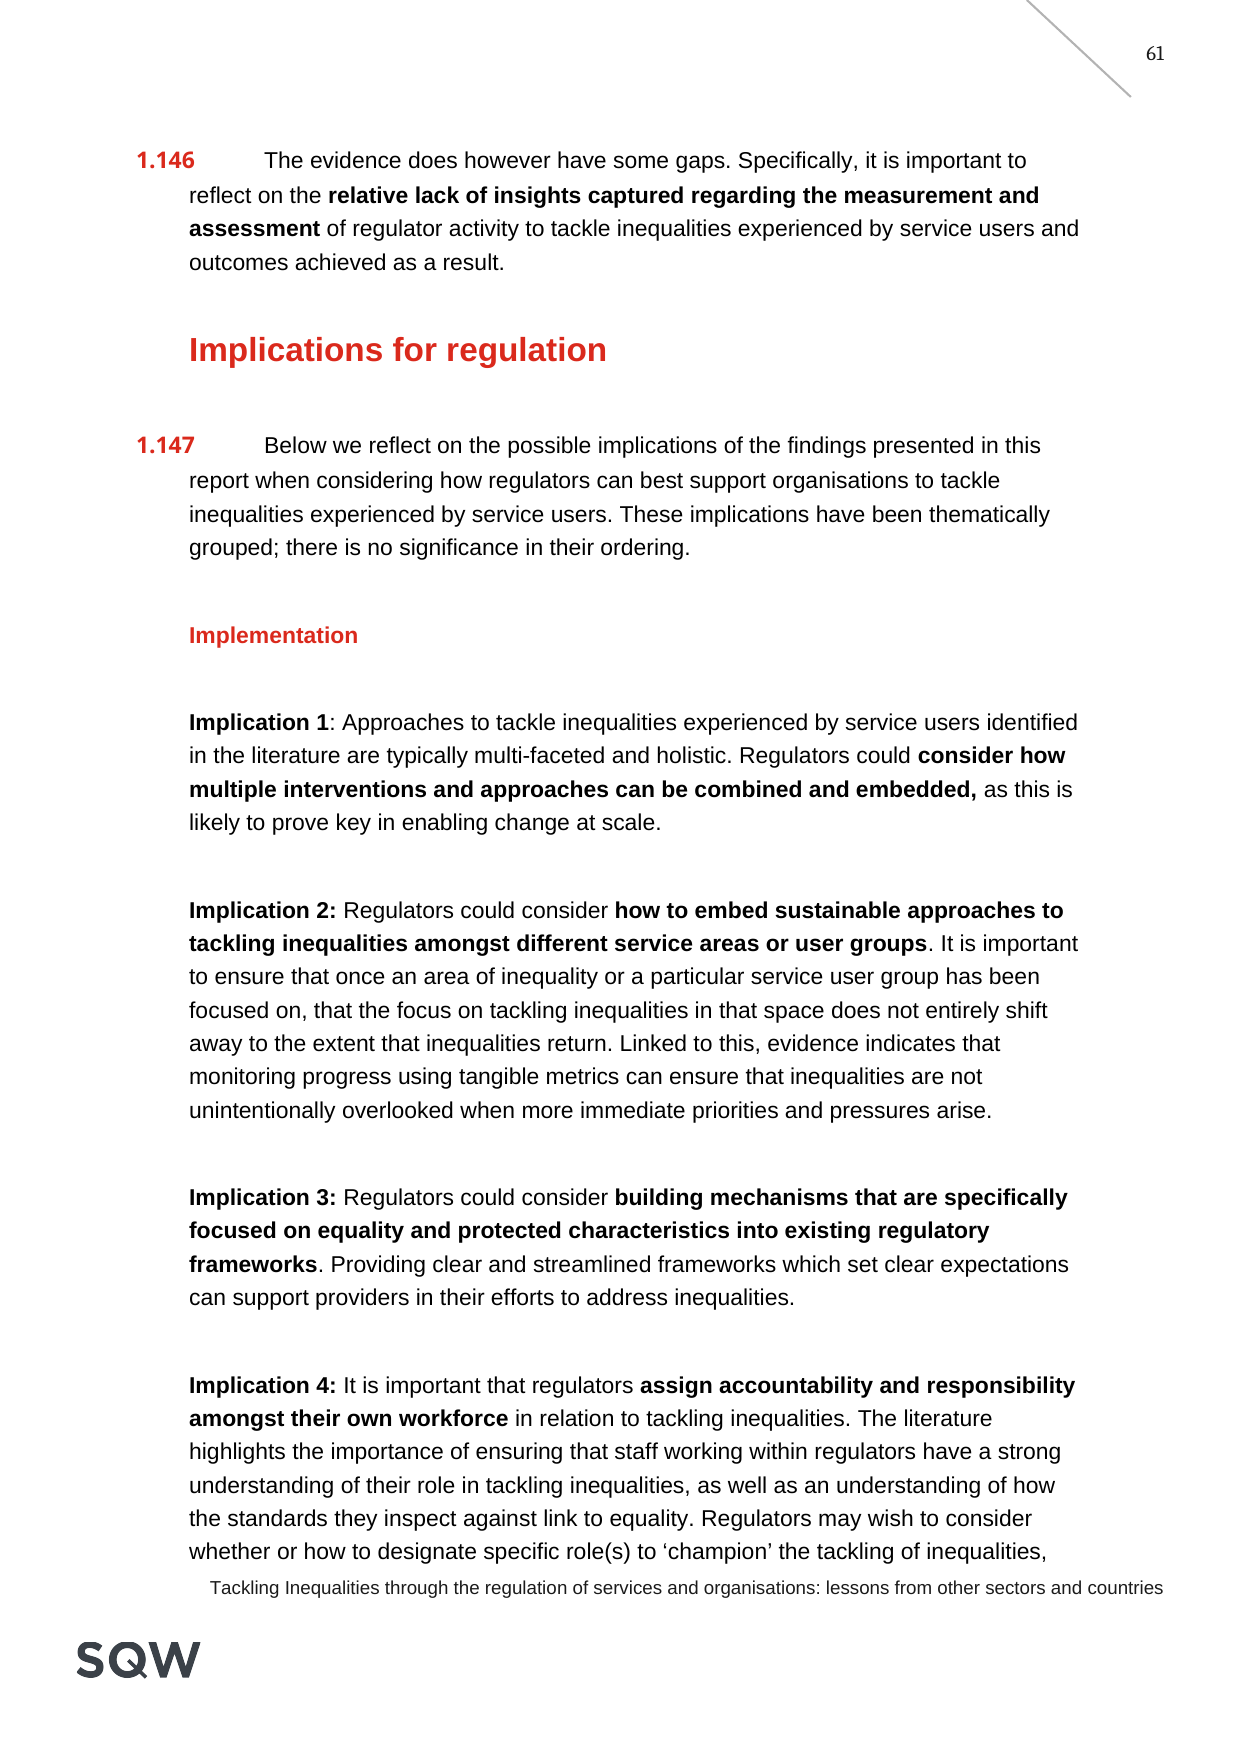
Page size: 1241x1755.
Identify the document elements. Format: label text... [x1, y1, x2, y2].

list The evidence does however have some gaps. Specifically, it is important to reflect on the relative lack of insights captured regarding the measurement and assessment of regulator activity to tackle inequalities experienced by service users and outcomes achieved as a result. [136, 142, 1093, 275]
text Implication 3: Regulators could consider building mechanisms that are specifically focused on equality and protected characteristics into existing regulatory frameworks. Providing clear and streamlined frameworks which set clear expectations can support providers in their efforts to address inequalities. [189, 1177, 1093, 1311]
subtitle Implications for regulation [189, 331, 1093, 369]
subtitle Implementation [189, 615, 1093, 648]
text Implication 4: It is important that regulators assign accountability and responsibility amongst their own workforce in relation to tackling inequalities. The literature highlights the importance of ensuring that staff working within regulators have a strong understanding of their role in tackling inequalities, as well as an understanding of how the standards they inspect against link to equality. Regulators may wish to consider whether or how to designate specific role(s) to ‘champion’ the tackling of inequalities, [189, 1365, 1093, 1565]
list Below we reflect on the possible implications of the findings presented in this report when considering how regulators can best support organisations to tackle inequalities experienced by service users. These implications have been thematically grouped; there is no significance in their ordering. [136, 427, 1093, 561]
text Implication 2: Regulators could consider how to embed sustainable approaches to tackling inequalities amongst different service areas or user groups. It is important to ensure that once an area of inequality or a particular service user group has been focused on, that the focus on tackling inequalities in that space does not entirely shift away to the extent that inequalities return. Linked to this, evidence indicates that monitoring progress using tangible metrics can ensure that inequalities are not unintentionally overlooked when more immediate priorities and pressures arise. [189, 890, 1093, 1123]
text Implication 1: Approaches to tackle inequalities experienced by service users identified in the literature are typically multi-faceted and holistic. Regulators could consider how multiple interventions and approaches can be combined and embedded, as this is likely to prove key in enabling change at scale. [189, 702, 1093, 836]
